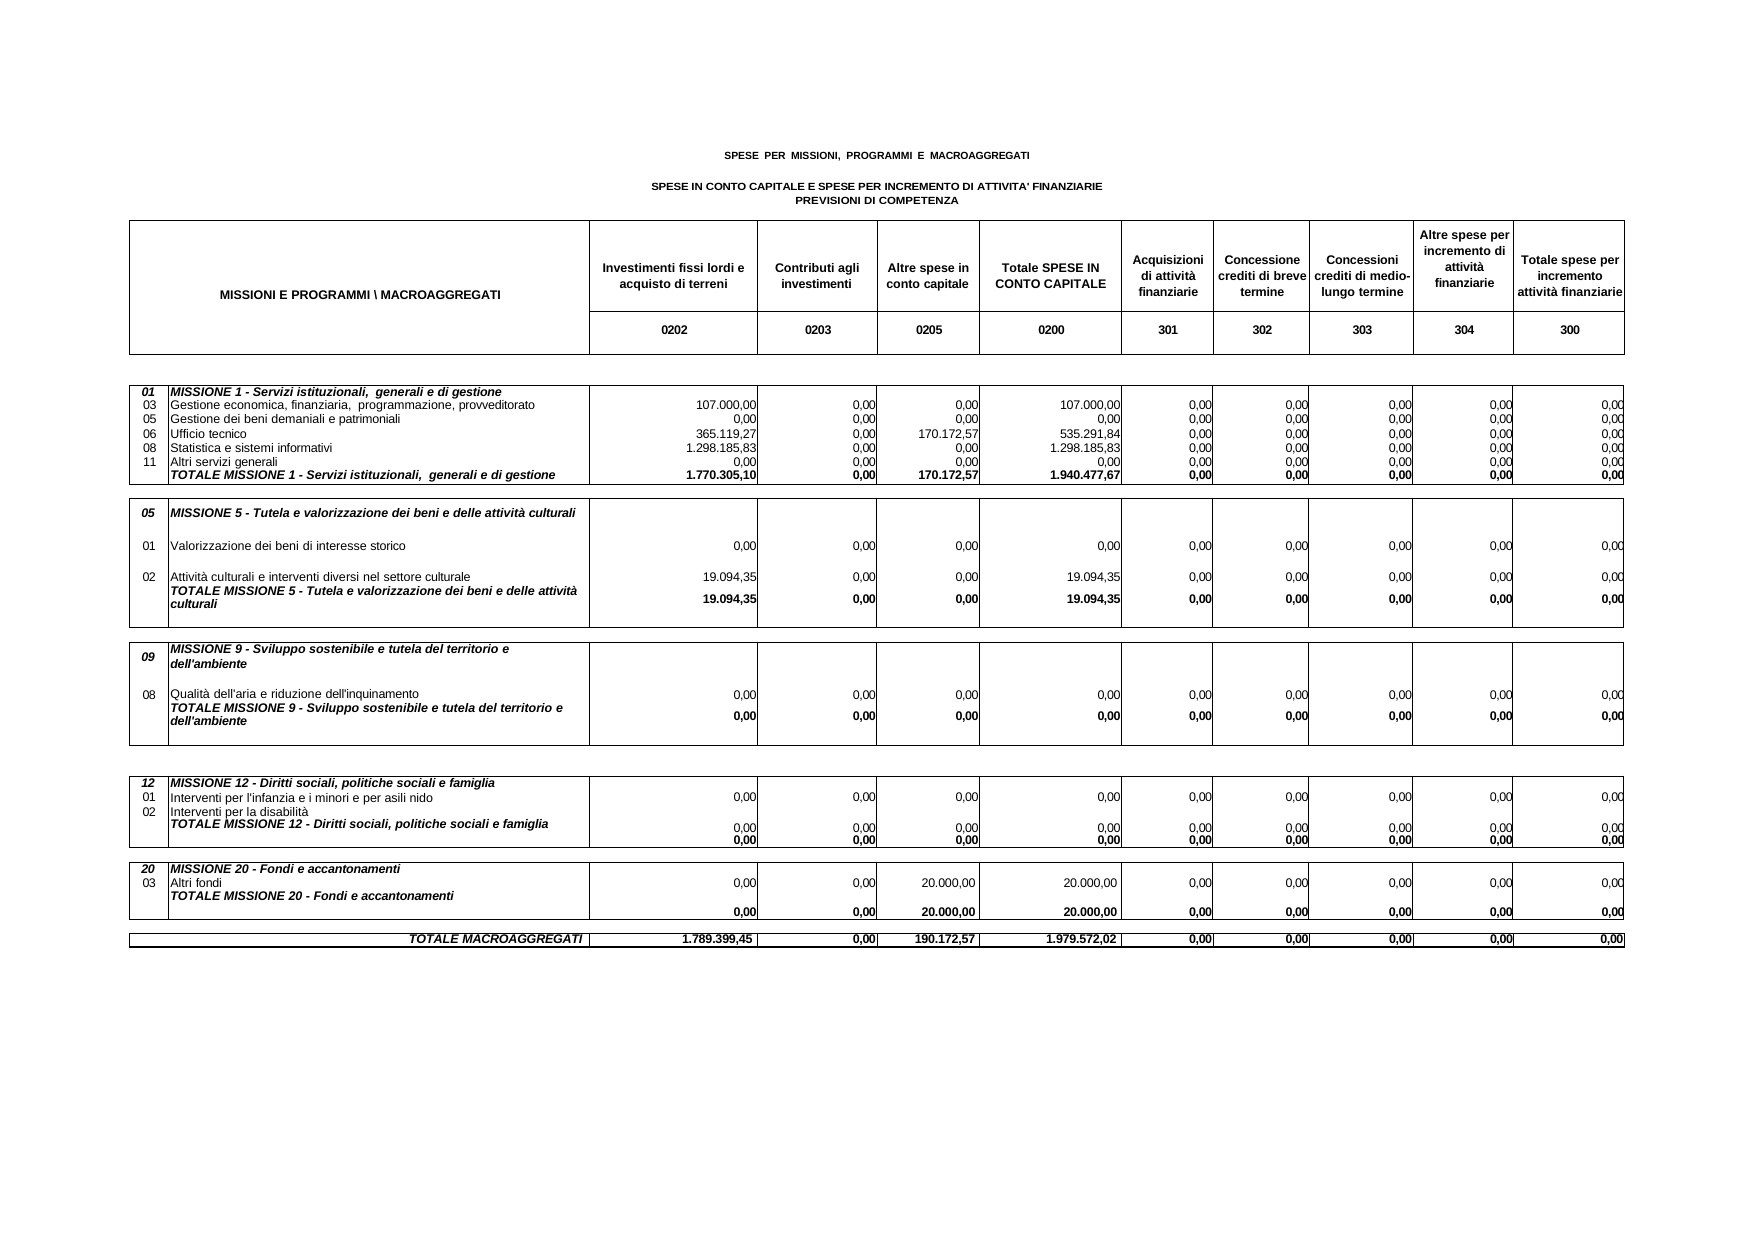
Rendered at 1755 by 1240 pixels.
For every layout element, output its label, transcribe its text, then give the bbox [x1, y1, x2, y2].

table_header 0,00 0,00 [590, 863, 757, 919]
table_cell 0,00 [1413, 414, 1512, 428]
table_header MISSIONE 5 - Tutela e valorizzazione dei beni e delle attività culturali [169, 499, 589, 537]
table_header 0,00 0,00 [980, 643, 1121, 744]
table_cell Altri servizi generali [169, 457, 589, 471]
table_cell 0,00 0,00 0,00 [1513, 537, 1623, 627]
table_cell 0,00 [758, 400, 876, 414]
table_header 1.979.572,02 [980, 934, 1121, 946]
table_cell 0,00 0,00 0,00 [1122, 537, 1212, 627]
table_header MISSIONE 12 - Diritti sociali, politiche sociali e famiglia Interventi per l'infanzia e i minori e per asili nido Interventi per la disabilità TOTALE MISSIONE 12 - Diritti sociali, politiche sociali e famiglia [169, 777, 589, 847]
table_header MISSIONE 20 - Fondi e accantonamenti Altri fondi TOTALE MISSIONE 20 - Fondi e accantonamenti [169, 863, 589, 919]
table_header 0,00 [1214, 934, 1309, 946]
table_cell 0,00 [1309, 457, 1412, 471]
table_cell 0,00 [1213, 400, 1308, 414]
table_cell 11 [130, 457, 168, 471]
table_header [1309, 386, 1412, 400]
table_header [877, 386, 979, 400]
table_header MISSIONE 1 - Servizi istituzionali, generali e di gestione [169, 386, 589, 400]
table_cell 304 [1414, 312, 1513, 354]
table_cell 0,00 [1513, 471, 1623, 483]
table_header 0,00 0,00 0,00 [758, 777, 876, 847]
table_header [1309, 499, 1412, 537]
table_cell 0205 [878, 312, 979, 354]
table_cell 170.172,57 [877, 471, 979, 483]
table_header 0,00 0,00 [1213, 643, 1308, 744]
table_header 01 [130, 386, 168, 400]
table_cell 0,00 [1213, 443, 1308, 457]
table_cell 0,00 [758, 443, 876, 457]
table_header 0,00 0,00 [758, 643, 876, 744]
table_cell 170.172,57 [877, 429, 979, 443]
table_header [590, 499, 757, 537]
table_cell 0,00 [1309, 471, 1412, 483]
table_cell 0,00 [1122, 471, 1212, 483]
table_cell Gestione economica, finanziaria, programmazione, provveditorato [169, 400, 589, 414]
table_header 0,00 0,00 [1122, 863, 1212, 919]
table_cell 0,00 [590, 414, 757, 428]
table_header 0,00 0,00 [1213, 863, 1308, 919]
table_cell 0,00 [1122, 443, 1212, 457]
table_header Acquisizioni di attività finanziarie [1122, 221, 1213, 311]
table_header TOTALE MACROAGGREGATI [130, 934, 589, 946]
table_cell 0,00 [1413, 471, 1512, 483]
table_header 20.000,00 20.000,00 [980, 863, 1121, 919]
table_cell 0,00 [758, 457, 876, 471]
table_header 0,00 [758, 934, 877, 946]
table_cell 0,00 [1513, 429, 1623, 443]
table_cell 0,00 0,00 0,00 [1413, 537, 1512, 627]
table_cell 1.298.185,83 [980, 443, 1121, 457]
table_header 0,00 0,00 [1513, 863, 1623, 919]
table_cell 03 [130, 400, 168, 414]
table_header Contributi agli investimenti [758, 221, 877, 311]
table_cell 05 [130, 414, 168, 428]
table_cell 0,00 [758, 414, 876, 428]
table_cell 0202 [590, 312, 757, 354]
table_cell 0,00 [1513, 443, 1623, 457]
table_cell 365.119,27 [590, 429, 757, 443]
table_cell 0,00 [758, 471, 876, 483]
table_cell 0,00 0,00 0,00 [1213, 537, 1308, 627]
table_cell 0,00 [1213, 414, 1308, 428]
table_cell 0,00 [1309, 429, 1412, 443]
table_header [1122, 386, 1212, 400]
table_cell 0,00 [1309, 414, 1412, 428]
table_header [877, 499, 979, 537]
table_header [980, 499, 1121, 537]
table_cell 0,00 [1213, 457, 1308, 471]
table_cell 0,00 [1213, 471, 1308, 483]
table_cell 107.000,00 [590, 400, 757, 414]
table_cell 0,00 [758, 429, 876, 443]
table_cell 0,00 [877, 443, 979, 457]
table_header [1213, 499, 1308, 537]
table_cell Ufficio tecnico [169, 429, 589, 443]
table_header 0,00 [1414, 934, 1513, 946]
table_header 0,00 0,00 0,00 [877, 777, 979, 847]
table_header 0,00 [1310, 934, 1413, 946]
table_cell 0,00 [1413, 443, 1512, 457]
table_header 0,00 0,00 [758, 863, 876, 919]
table_header 0,00 0,00 [1513, 643, 1623, 744]
table_cell 0,00 [1513, 400, 1623, 414]
table_header 0,00 0,00 [877, 643, 979, 744]
table_header Totale SPESE IN CONTO CAPITALE [980, 221, 1121, 311]
table_cell Statistica e sistemi informativi [169, 443, 589, 457]
table_header MISSIONI E PROGRAMMI \ MACROAGGREGATI [130, 221, 589, 354]
table_cell 107.000,00 [980, 400, 1121, 414]
table_cell 0,00 [1309, 443, 1412, 457]
table_header 0,00 0,00 [1413, 643, 1512, 744]
table_header [1122, 499, 1212, 537]
table_cell 300 [1514, 312, 1624, 354]
table_header 12 01 02 [130, 777, 168, 847]
table_cell 0,00 19.094,35 19.094,35 [590, 537, 757, 627]
table_cell 0,00 [590, 457, 757, 471]
table_cell 0203 [758, 312, 877, 354]
table_cell 0,00 [877, 457, 979, 471]
table_header 0,00 [1514, 934, 1624, 946]
table_cell Valorizzazione dei beni di interesse storico Attività culturali e interventi diversi nel settore culturale TOTALE MISSIONE 5 - Tutela e valorizzazione dei beni e delle attività culturali [169, 537, 589, 627]
table_cell 0,00 [1122, 400, 1212, 414]
table_cell 06 [130, 429, 168, 443]
table_header 09 08 [130, 643, 168, 744]
table_cell 0,00 0,00 0,00 [758, 537, 876, 627]
table_header 20 03 [130, 863, 168, 919]
table_cell 01 02 [130, 537, 168, 627]
table_header 1.789.399,45 [590, 934, 757, 946]
table_header Altre spese in conto capitale [878, 221, 979, 311]
table_cell 0,00 [1413, 400, 1512, 414]
table_cell 0,00 [877, 414, 979, 428]
table_header [758, 386, 876, 400]
table_header 0,00 0,00 [590, 643, 757, 744]
table_cell 0,00 0,00 0,00 [1309, 537, 1412, 627]
table_cell TOTALE MISSIONE 1 - Servizi istituzionali, generali e di gestione [169, 471, 589, 483]
table_header 0,00 0,00 0,00 [980, 777, 1121, 847]
table_header [758, 499, 876, 537]
table_header 0,00 0,00 [1122, 643, 1212, 744]
table_header Concessioni crediti di medio- lungo termine [1310, 221, 1413, 311]
table_cell 0,00 0,00 0,00 [877, 537, 979, 627]
table_header [590, 386, 757, 400]
table_header [1513, 499, 1623, 537]
table_cell 0,00 [1122, 429, 1212, 443]
table_header [1513, 386, 1623, 400]
table_cell 1.770.305,10 [590, 471, 757, 483]
table_header 0,00 0,00 0,00 [590, 777, 757, 847]
table_header 0,00 0,00 [1413, 863, 1512, 919]
table_cell 0,00 [1413, 457, 1512, 471]
table_cell 0,00 [1213, 429, 1308, 443]
table_cell 0,00 [1513, 414, 1623, 428]
table_cell 0,00 [980, 457, 1121, 471]
table_cell 0,00 [1413, 429, 1512, 443]
table_cell 0,00 [980, 414, 1121, 428]
table_header Altre spese per incremento di attività finanziarie [1414, 221, 1513, 311]
table_cell 1.940.477,67 [980, 471, 1121, 483]
table_cell 302 [1214, 312, 1309, 354]
table_header Investimenti fissi lordi e acquisto di terreni [590, 221, 757, 311]
table_cell 535.291,84 [980, 429, 1121, 443]
table_header [1413, 499, 1512, 537]
table_header 0,00 0,00 0,00 [1413, 777, 1512, 847]
table_header 05 [130, 499, 168, 537]
table_header 0,00 0,00 0,00 [1513, 777, 1623, 847]
table_cell Gestione dei beni demaniali e patrimoniali [169, 414, 589, 428]
table_header 0,00 0,00 0,00 [1122, 777, 1212, 847]
table_header 190.172,57 [878, 934, 979, 946]
table_header 0,00 0,00 [1309, 863, 1412, 919]
table_cell 0,00 [877, 400, 979, 414]
table_header [1413, 386, 1512, 400]
table_cell 0,00 [1309, 400, 1412, 414]
table_cell 0,00 [1513, 457, 1623, 471]
table_header 0,00 [1122, 934, 1213, 946]
table_header 0,00 0,00 [1309, 643, 1412, 744]
table_header 0,00 0,00 0,00 [1309, 777, 1412, 847]
table_header MISSIONE 9 - Sviluppo sostenibile e tutela del territorio e dell'ambiente Qualità dell'aria e riduzione dell'inquinamento TOTALE MISSIONE 9 - Sviluppo sostenibile e tutela del territorio e dell'ambiente [169, 643, 589, 744]
table_cell [130, 471, 168, 483]
table_cell 0,00 19.094,35 19.094,35 [980, 537, 1121, 627]
table_cell 0,00 [1122, 457, 1212, 471]
table_header Concessione crediti di breve termine [1214, 221, 1309, 311]
table_cell 08 [130, 443, 168, 457]
table_cell 1.298.185,83 [590, 443, 757, 457]
table_header 20.000,00 20.000,00 [877, 863, 979, 919]
table_header [1213, 386, 1308, 400]
table_cell 0200 [980, 312, 1121, 354]
table_cell 0,00 [1122, 414, 1212, 428]
table_cell 303 [1310, 312, 1413, 354]
table_cell 301 [1122, 312, 1213, 354]
table_header [980, 386, 1121, 400]
table_header 0,00 0,00 0,00 [1213, 777, 1308, 847]
table_header Totale spese per incremento attività finanziarie [1514, 221, 1624, 311]
